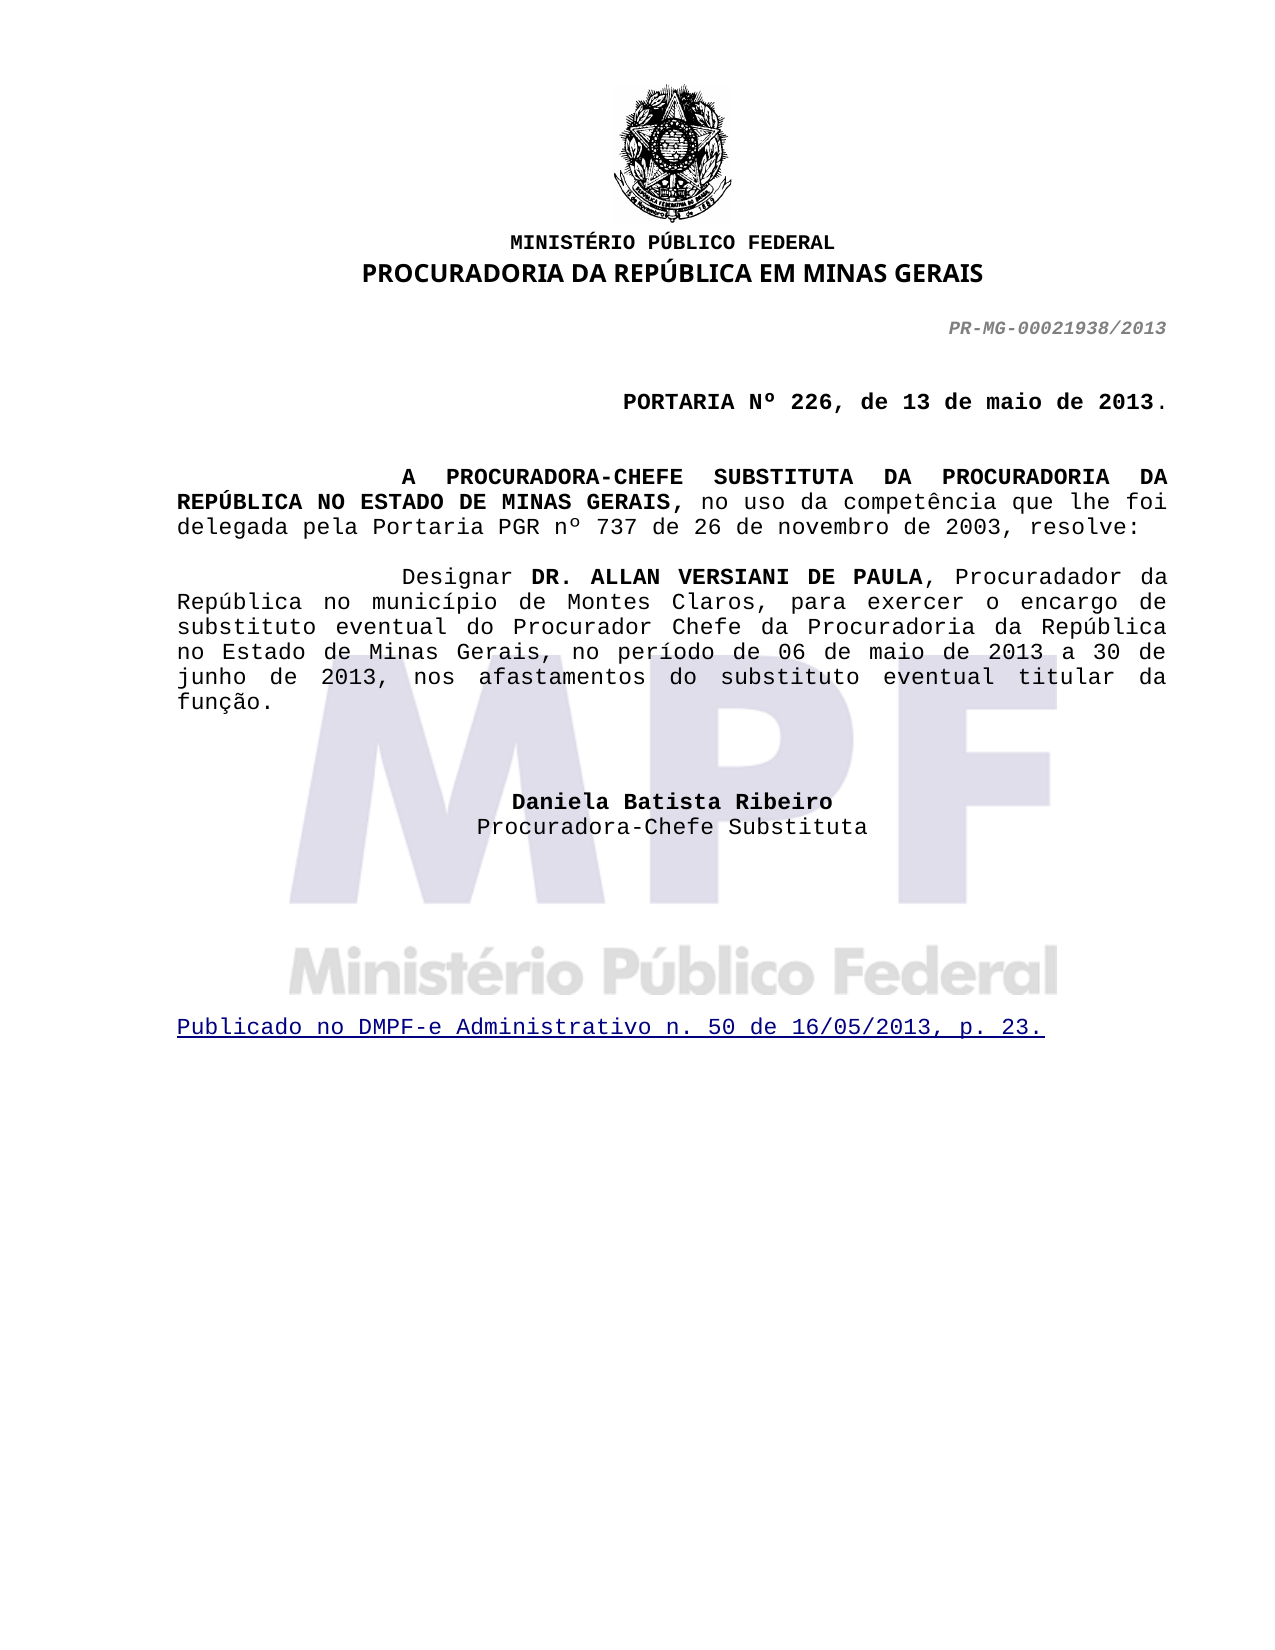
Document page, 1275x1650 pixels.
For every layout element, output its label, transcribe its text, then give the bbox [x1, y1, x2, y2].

text Publicado no DMPF-e Administrativo n. 50 de 16/05/2013, p. 23. [177, 1014, 1169, 1039]
text Procuradora-Chefe Substituta [177, 814, 1169, 839]
picture [289, 839, 1057, 995]
text PR-MG-00021938/2013 [552, 314, 1169, 339]
text Designar DR. ALLAN VERSIANI DE PAULA, Procuradador da República no município de Montes Claros, para exercer o encargo de substituto eventual do Procurador Chefe da Procuradoria da República no Estado de Minas Gerais, no período de 06 de maio de 2013 a 30 de junho de 2013, nos afastamentos do substituto eventual titular da função. [177, 564, 1169, 714]
picture [289, 714, 1057, 789]
text Daniela Batista Ribeiro [177, 789, 1169, 814]
text PORTARIA Nº 226, de 13 de maio de 2013. [552, 389, 1169, 414]
picture [613, 84, 732, 223]
text A PROCURADORA-CHEFE SUBSTITUTA DA PROCURADORIA DA REPÚBLICA NO ESTADO DE MINAS GERAIS, no uso da competência que lhe foi delegada pela Portaria PGR nº 737 de 26 de novembro de 2003, resolve: [177, 464, 1169, 539]
